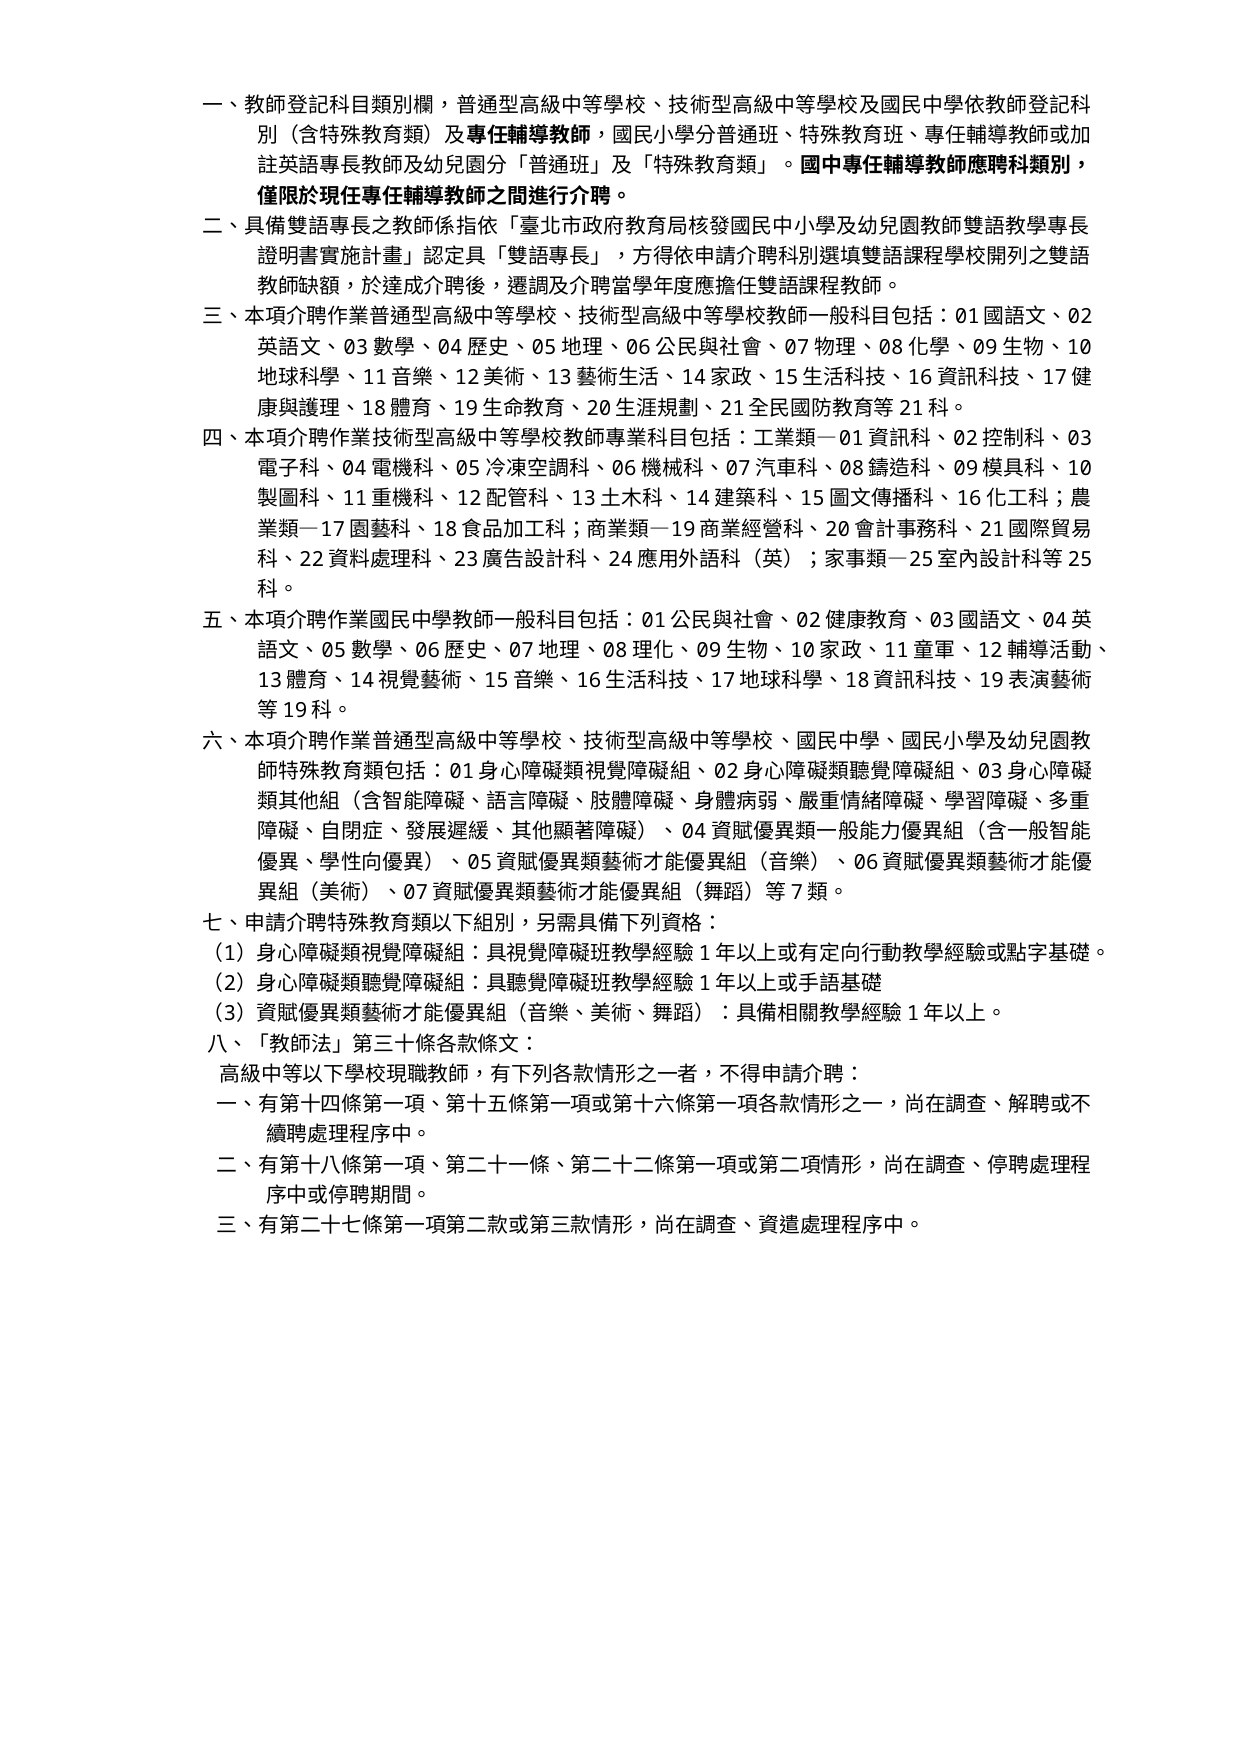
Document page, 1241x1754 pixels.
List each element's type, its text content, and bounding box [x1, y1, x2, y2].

text 三、本項介聘作業普通型高級中等學校、技術型高級中等學校教師一般科目包括：01國語文、02英語文、03數學、04歷史、05地理、06公民與社會、07物理、08化學、09生物、10地球科學、11音樂、12美術、13藝術生活、14家政、15生活科技、16資訊科技、17健康與護理、18體育、19生命教育、20生涯規劃、21全民國防教育等21科。 [202, 300, 1092, 421]
text 高級中等以下學校現職教師，有下列各款情形之一者，不得申請介聘： [207, 1057, 1092, 1087]
text 三、有第二十七條第一項第二款或第三款情形，尚在調查、資遣處理程序中。 [216, 1208, 1092, 1238]
text 一、有第十四條第一項、第十五條第一項或第十六條第一項各款情形之一，尚在調查、解聘或不續聘處理程序中。 [216, 1087, 1092, 1148]
text 五、本項介聘作業國民中學教師一般科目包括：01公民與社會、02健康教育、03國語文、04英語文、05數學、06歷史、07地理、08理化、09生物、10家政、11童軍、12輔導活動、13體育、14視覺藝術、15音樂、16生活科技、17地球科學、18資訊科技、19表演藝術等19科。 [202, 603, 1092, 724]
text 二、具備雙語專長之教師係指依「臺北市政府教育局核發國民中小學及幼兒園教師雙語教學專長證明書實施計畫」認定具「雙語專長」，方得依申請介聘科別選填雙語課程學校開列之雙語教師缺額，於達成介聘後，遷調及介聘當學年度應擔任雙語課程教師。 [202, 209, 1092, 300]
text （3）資賦優異類藝術才能優異組（音樂、美術、舞蹈）：具備相關教學經驗1年以上。 [202, 997, 1092, 1027]
text 七、申請介聘特殊教育類以下組別，另需具備下列資格： [202, 906, 1092, 936]
text 六、本項介聘作業普通型高級中等學校、技術型高級中等學校、國民中學、國民小學及幼兒園教師特殊教育類包括：01身心障礙類視覺障礙組、02身心障礙類聽覺障礙組、03身心障礙類其他組（含智能障礙、語言障礙、肢體障礙、身體病弱、嚴重情緒障礙、學習障礙、多重障礙、自閉症、發展遲緩、其他顯著障礙）、04資賦優異類一般能力優異組（含一般智能優異、學性向優異）、05資賦優異類藝術才能優異組（音樂）、06資賦優異類藝術才能優異組（美術）、07資賦優異類藝術才能優異組（舞蹈）等7類。 [202, 724, 1092, 906]
text 一、教師登記科目類別欄，普通型高級中等學校、技術型高級中等學校及國民中學依教師登記科別（含特殊教育類）及專任輔導教師，國民小學分普通班、特殊教育班、專任輔導教師或加註英語專長教師及幼兒園分「普通班」及「特殊教育類」。國中專任輔導教師應聘科類別，僅限於現任專任輔導教師之間進行介聘。 [202, 88, 1092, 209]
text 八、「教師法」第三十條各款條文： [207, 1027, 1092, 1057]
text 二、有第十八條第一項、第二十一條、第二十二條第一項或第二項情形，尚在調查、停聘處理程序中或停聘期間。 [216, 1148, 1092, 1208]
text （2）身心障礙類聽覺障礙組：具聽覺障礙班教學經驗1年以上或手語基礎 [202, 966, 1092, 997]
text （1）身心障礙類視覺障礙組：具視覺障礙班教學經驗1年以上或有定向行動教學經驗或點字基礎。 [202, 936, 1092, 966]
text 四、本項介聘作業技術型高級中等學校教師專業科目包括：工業類—01資訊科、02控制科、03電子科、04電機科、05冷凍空調科、06機械科、07汽車科、08鑄造科、09模具科、10製圖科、11重機科、12配管科、13土木科、14建築科、15圖文傳播科、16化工科；農業類—17園藝科、18食品加工科；商業類—19商業經營科、20會計事務科、21國際貿易科、22資料處理科、23廣告設計科、24應用外語科（英）；家事類—25室內設計科等25科。 [202, 421, 1092, 603]
